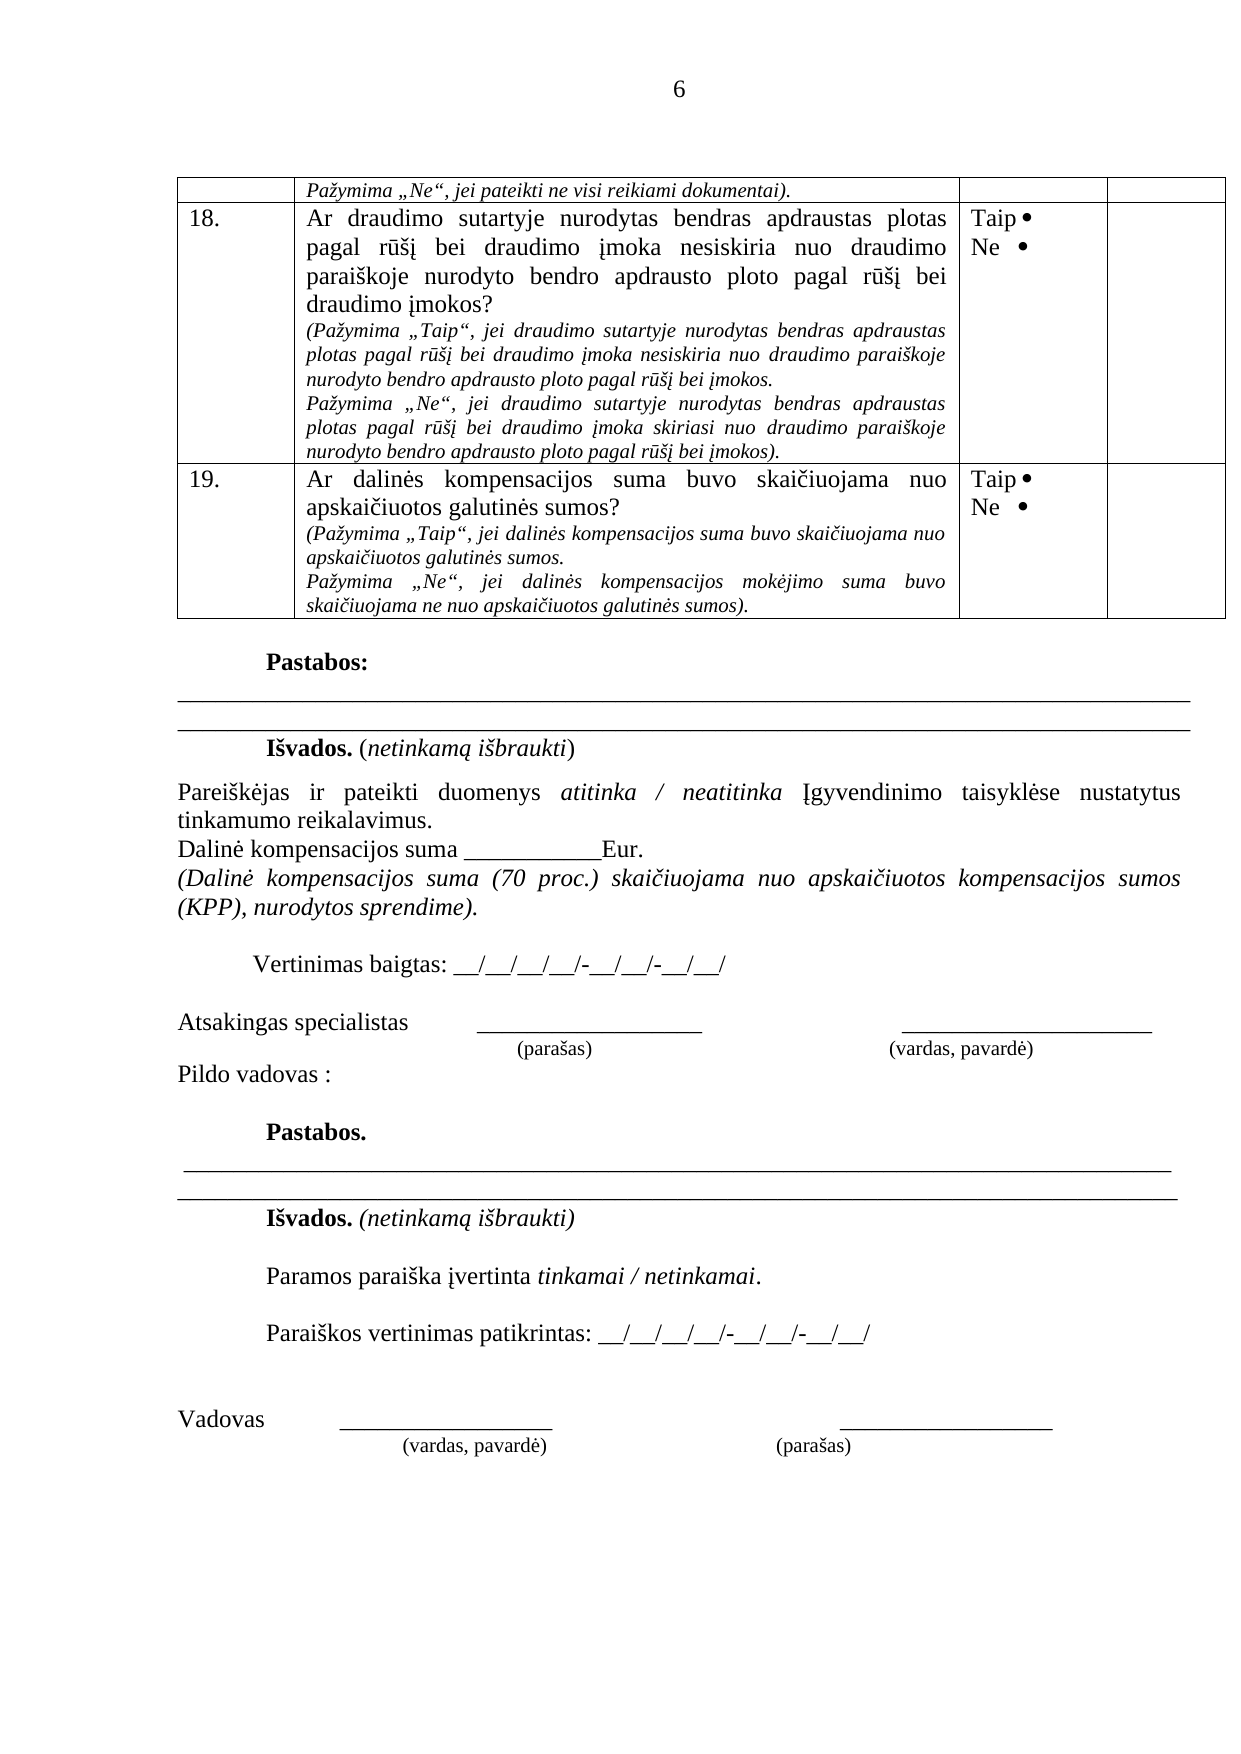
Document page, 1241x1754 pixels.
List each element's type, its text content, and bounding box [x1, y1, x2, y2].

text (vardas, pavardė) (parašas) [327, 1433, 1181, 1457]
text (parašas) (vardas, pavardė) [251, 1035, 1161, 1059]
table_cell [1108, 178, 1225, 202]
text Pastabos: [177, 647, 1181, 676]
text Vertinimas baigtas: __/__/__/__/-__/__/-__/__/ [177, 949, 1181, 978]
table_cell Pažymima „Ne“, jei pateikti ne visi reikiami dokumentai). [295, 178, 959, 202]
text Paraiškos vertinimas patikrintas: __/__/__/__/-__/__/-__/__/ [177, 1318, 1162, 1347]
text Atsakingas specialistas __________________ ____________________ [177, 1007, 1161, 1035]
text Išvados. (netinkamą išbraukti) [177, 1203, 1184, 1232]
text Pastabos. [177, 1117, 1181, 1146]
table_cell [1108, 464, 1225, 617]
text Paramos paraiška įvertinta tinkamai / netinkamai. [177, 1261, 1181, 1289]
table_cell [178, 178, 294, 202]
text (Dalinė kompensacijos suma (70 proc.) skaičiuojama nuo apskaičiuotos kompensacijos sumos (KPP), nurodytos sprendime). [177, 863, 1184, 920]
table_cell Ar dalinės kompensacijos suma buvo skaičiuojama nuo apskaičiuotos galutinės sumos? (Pažymima „Taip“, jei dalinės kompensacijos suma buvo skaičiuojama nuo apskaičiuotos galutinės sumos. Pažymima „Ne“, jei dalinės kompensacijos mokėjimo suma buvo skaičiuojama ne nuo apskaičiuotos galutinės sumos). [295, 464, 959, 617]
text Dalinė kompensacijos suma ___________Eur. [177, 834, 1184, 863]
table_cell [1108, 203, 1225, 463]
table_cell Taip  Ne  [960, 203, 1107, 463]
table_cell Ar draudimo sutartyje nurodytas bendras apdraustas plotas pagal rūšį bei draudimo įmoka nesiskiria nuo draudimo paraiškoje nurodyto bendro apdrausto ploto pagal rūšį bei draudimo įmokos? (Pažymima „Taip“, jei draudimo sutartyje nurodytas bendras apdraustas plotas pagal rūšį bei draudimo įmoka nesiskiria nuo draudimo paraiškoje nurodyto bendro apdrausto ploto pagal rūšį bei įmokos. Pažymima „Ne“, jei draudimo sutartyje nurodytas bendras apdraustas plotas pagal rūšį bei draudimo įmoka skiriasi nuo draudimo paraiškoje nurodyto bendro apdrausto ploto pagal rūšį bei įmokos). [295, 203, 959, 463]
table_cell 18. [178, 203, 294, 463]
text Vadovas _________________ _________________ [177, 1404, 1181, 1433]
table_cell Taip  Ne  [960, 464, 1107, 617]
text __________________________________________________________________________________________________________________________________________________________________ [177, 676, 1191, 733]
text _______________________________________________________________________________________________________________________________________________________________ [177, 1146, 1181, 1203]
table_cell 19. [178, 464, 294, 617]
text Pildo vadovas : [177, 1059, 1181, 1088]
text Išvados. (netinkamą išbraukti) [177, 733, 1190, 762]
text Pareiškėjas ir pateikti duomenys atitinka / neatitinka Įgyvendinimo taisyklėse nustatytus tinkamumo reikalavimus. [177, 777, 1181, 834]
table_cell [960, 178, 1107, 202]
